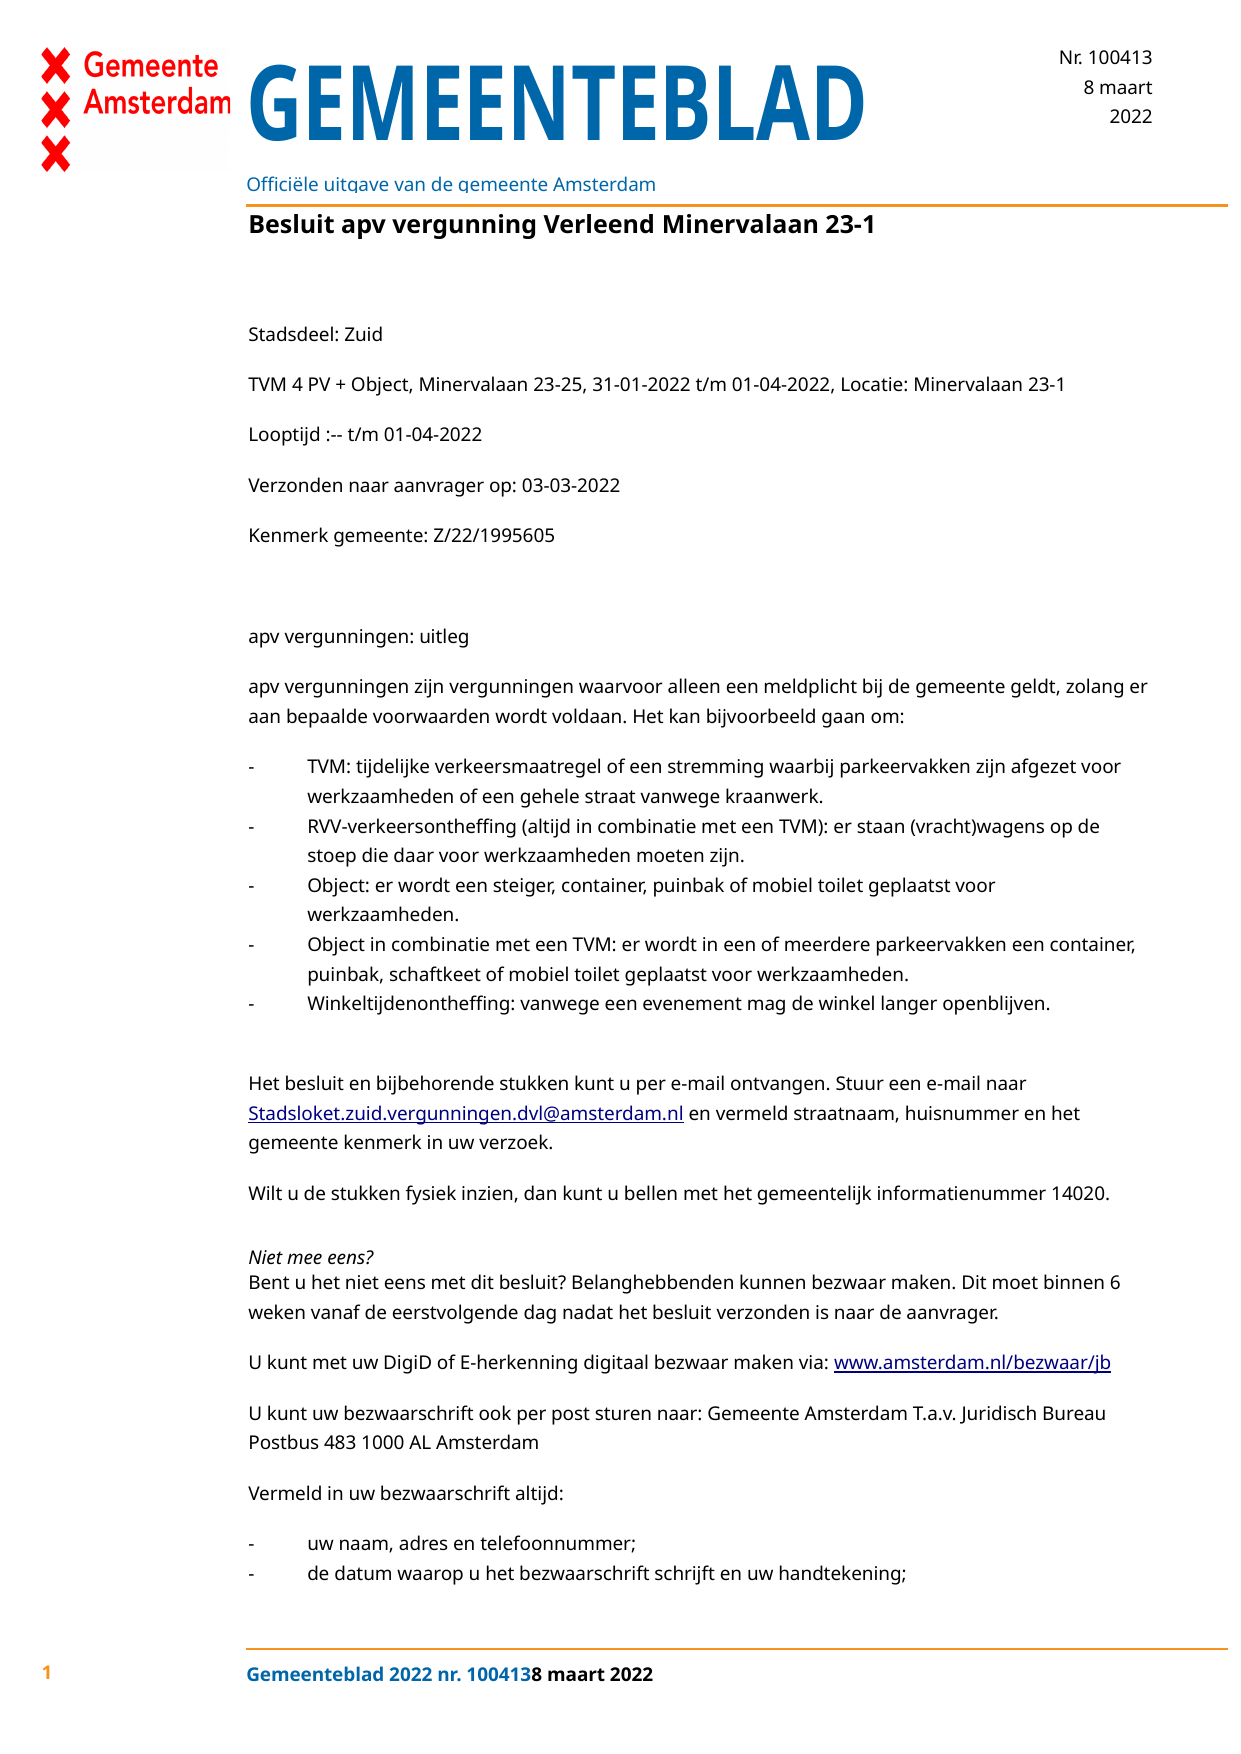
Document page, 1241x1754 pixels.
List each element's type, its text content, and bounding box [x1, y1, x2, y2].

text apv vergunningen: uitleg [248, 623, 1152, 649]
list Object in combinatie met een TVM: er wordt in een of meerdere parkeervakken een container, puinbak, schaftkeet of mobiel toilet geplaatst voor werkzaamheden. [248, 931, 1152, 986]
text Verzonden naar aanvrager op: 03-03-2022 [248, 472, 1152, 498]
text Looptijd :-- t/m 01-04-2022 [248, 422, 1152, 447]
text apv vergunningen zijn vergunningen waarvoor alleen een meldplicht bij de gemeente geldt, zolang er aan bepaalde voorwaarden wordt voldaan. Het kan bijvoorbeeld gaan om: [248, 674, 1152, 729]
picture [41, 47, 231, 172]
text U kunt met uw DigiD of E-herkenning digitaal bezwaar maken via: www.amsterdam.nl/bezwaar/jb [248, 1349, 1152, 1375]
text Bent u het niet eens met dit besluit? Belanghebbenden kunnen bezwaar maken. Dit moet binnen 6 weken vanaf de eerstvolgende dag nadat het besluit verzonden is naar de aanvrager. [248, 1269, 1152, 1325]
text Besluit apv vergunning Verleend Minervalaan 23-1 [248, 207, 1152, 241]
list uw naam, adres en telefoonnummer; [248, 1530, 1152, 1556]
list TVM: tijdelijke verkeersmaatregel of een stremming waarbij parkeervakken zijn afgezet voor werkzaamheden of een gehele straat vanwege kraanwerk. [248, 754, 1152, 809]
text Het besluit en bijbehorende stukken kunt u per e-mail ontvangen. Stuur een e-mail naar Stadsloket.zuid.vergunningen.dvl@amsterdam.nl en vermeld straatnaam, huisnummer en het gemeente kenmerk in uw verzoek. [248, 1070, 1152, 1155]
text Kenmerk gemeente: Z/22/1995605 [248, 522, 1152, 548]
text Vermeld in uw bezwaarschrift altijd: [248, 1480, 1152, 1506]
text U kunt uw bezwaarschrift ook per post sturen naar: Gemeente Amsterdam T.a.v. Juridisch Bureau Postbus 483 1000 AL Amsterdam [248, 1400, 1152, 1455]
list Winkeltijdenontheffing: vanwege een evenement mag de winkel langer openblijven. [248, 990, 1152, 1016]
list de datum waarop u het bezwaarschrift schrijft en uw handtekening; [248, 1560, 1152, 1586]
list Object: er wordt een steiger, container, puinbak of mobiel toilet geplaatst voor werkzaamheden. [248, 872, 1152, 927]
list RVV-verkeersontheffing (altijd in combinatie met een TVM): er staan (vracht)wagens op de stoep die daar voor werkzaamheden moeten zijn. [248, 813, 1152, 868]
text Niet mee eens? [248, 1244, 1152, 1269]
text TVM 4 PV + Object, Minervalaan 23-25, 31-01-2022 t/m 01-04-2022, Locatie: Minervalaan 23-1 [248, 371, 1152, 397]
text Wilt u de stukken fysiek inzien, dan kunt u bellen met het gemeentelijk informatienummer 14020. [248, 1180, 1152, 1206]
text Stadsdeel: Zuid [248, 321, 1152, 346]
